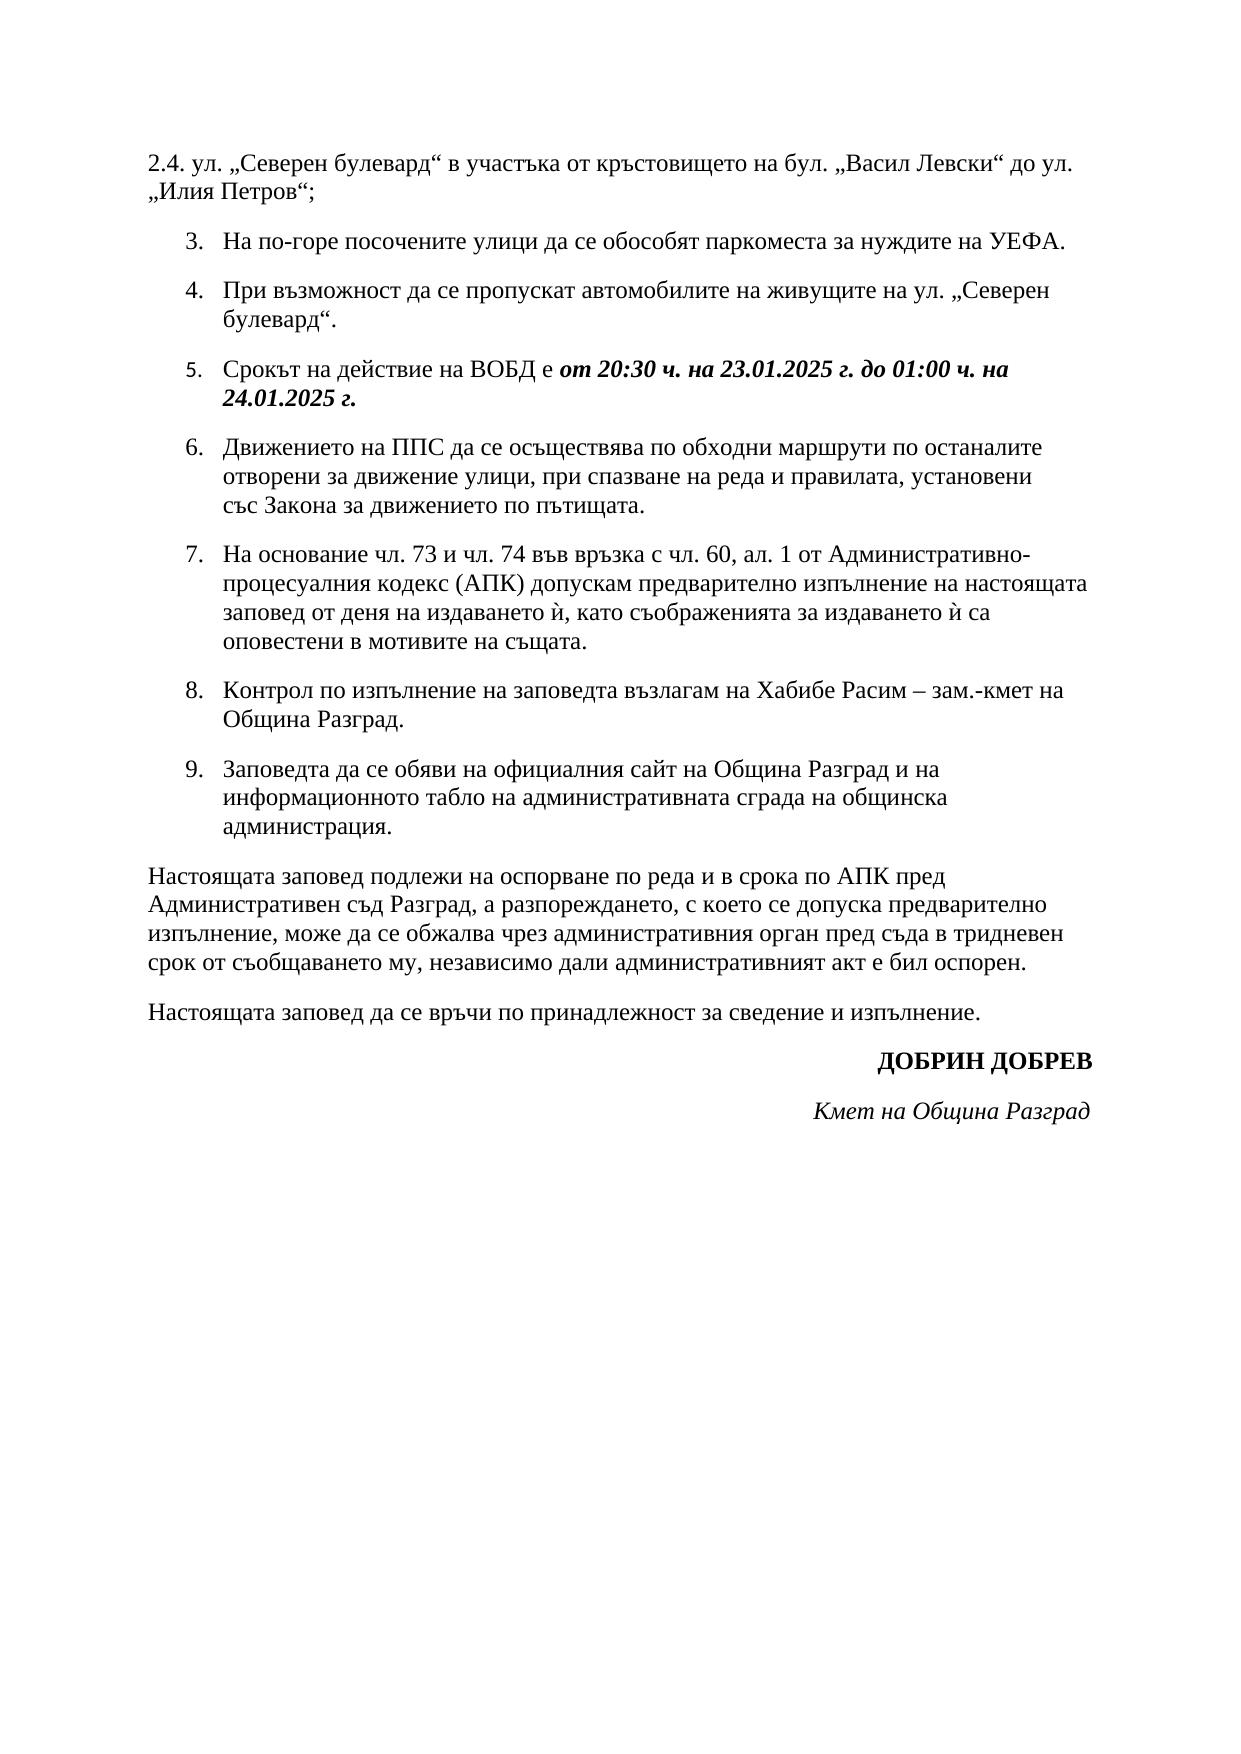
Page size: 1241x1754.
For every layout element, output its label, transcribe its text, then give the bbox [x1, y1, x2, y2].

list Контрол по изпълнение на заповедта възлагам на Хабибе Расим – зам.-кмет на Община Разград. [185, 675, 1093, 733]
list Движението на ППС да се осъществява по обходни маршрути по останалите отворени за движение улици, при спазване на реда и правилата, установени със Закона за движението по пътищата. [185, 432, 1093, 519]
list На по-горе посочените улици да се обособят паркоместа за нуждите на УЕФА. [185, 226, 1093, 255]
list При възможност да се пропускат автомобилите на живущите на ул. „Северен булевард“. [185, 276, 1093, 333]
list Заповедта да се обяви на официалния сайт на Община Разград и на информационното табло на административната сграда на общинска администрация. [185, 754, 1093, 840]
text 2.4. ул. „Северен булевард“ в участъка от кръстовището на бул. „Васил Левски“ до ул. „Илия Петров“; [148, 148, 1093, 205]
text Кмет на Община Разград [148, 1096, 1093, 1124]
text ДОБРИН ДОБРЕВ [148, 1046, 1093, 1075]
text Настоящата заповед да се връчи по принадлежност за сведение и изпълнение. [148, 997, 1093, 1025]
list На основание чл. 73 и чл. 74 във връзка с чл. 60, ал. 1 от Административно-процесуалния кодекс (АПК) допускам предварително изпълнение на настоящата заповед от деня на издаването ѝ, като съображенията за издаването ѝ са оповестени в мотивите на същата. [185, 539, 1093, 654]
text Настоящата заповед подлежи на оспорване по реда и в срока по АПК пред Административен съд Разград, а разпореждането, с което се допуска предварително изпълнение, може да се обжалва чрез административния орган пред съда в тридневен срок от съобщаването му, независимо дали административният акт е бил оспорен. [148, 861, 1093, 976]
list Срокът на действие на ВОБД е от 20:30 ч. на 23.01.2025 г. до 01:00 ч. на 24.01.2025 г. [185, 354, 1093, 412]
